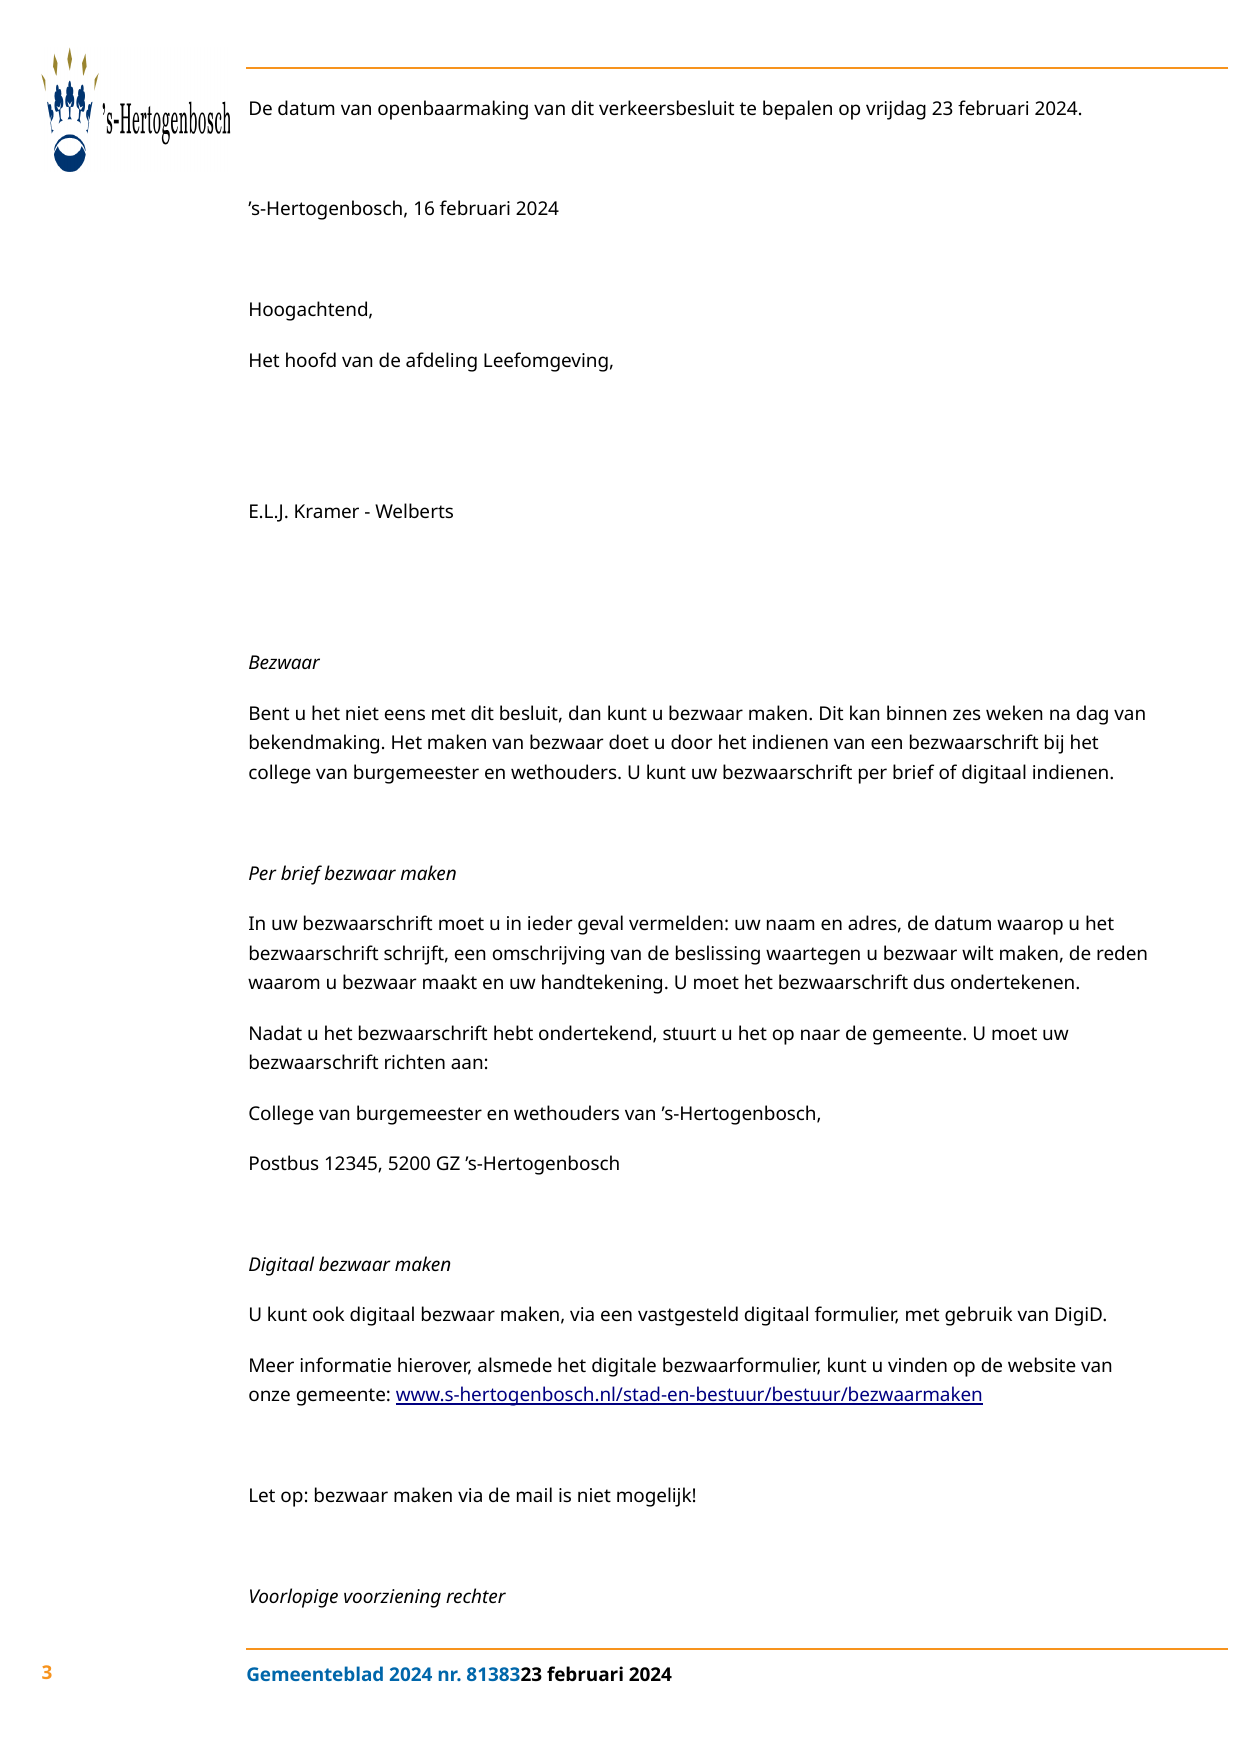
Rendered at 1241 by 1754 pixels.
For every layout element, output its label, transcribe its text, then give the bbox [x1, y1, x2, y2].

text De datum van openbaarmaking van dit verkeersbesluit te bepalen op vrijdag 23 februari 2024. [248, 95, 1152, 121]
text Het hoofd van de afdeling Leefomgeving, [248, 347, 1152, 373]
text E.L.J. Kramer - Welberts [248, 498, 1152, 524]
text Postbus 12345, 5200 GZ ’s-Hertogenbosch [248, 1150, 1152, 1176]
text College van burgemeester en wethouders van ’s-Hertogenbosch, [248, 1100, 1152, 1126]
text In uw bezwaarschrift moet u in ieder geval vermelden: uw naam en adres, de datum waarop u het bezwaarschrift schrijft, een omschrijving van de beslissing waartegen u bezwaar wilt maken, de reden waarom u bezwaar maakt en uw handtekening. U moet het bezwaarschrift dus ondertekenen. [248, 910, 1152, 995]
text Let op: bezwaar maken via de mail is niet mogelijk! [248, 1482, 1152, 1508]
text Digitaal bezwaar maken [248, 1251, 1152, 1277]
text ’s-Hertogenbosch, 16 februari 2024 [248, 196, 1152, 221]
picture [41, 47, 231, 172]
text Nadat u het bezwaarschrift hebt ondertekend, stuurt u het op naar de gemeente. U moet uw bezwaarschrift richten aan: [248, 1020, 1152, 1075]
text Bent u het niet eens met dit besluit, dan kunt u bezwaar maken. Dit kan binnen zes weken na dag van bekendmaking. Het maken van bezwaar doet u door het indienen van een bezwaarschrift bij het college van burgemeester en wethouders. U kunt uw bezwaarschrift per brief of digitaal indienen. [248, 700, 1152, 785]
text U kunt ook digitaal bezwaar maken, via een vastgesteld digitaal formulier, met gebruik van DigiD. [248, 1301, 1152, 1327]
text Per brief bezwaar maken [248, 860, 1152, 886]
text Meer informatie hierover, alsmede het digitale bezwaarformulier, kunt u vinden op de website van onze gemeente: www.s-hertogenbosch.nl/stad-en-bestuur/bestuur/bezwaarmaken [248, 1352, 1152, 1407]
text Hoogachtend, [248, 296, 1152, 322]
text Bezwaar [248, 649, 1152, 675]
text Voorlopige voorziening rechter [248, 1583, 1152, 1609]
